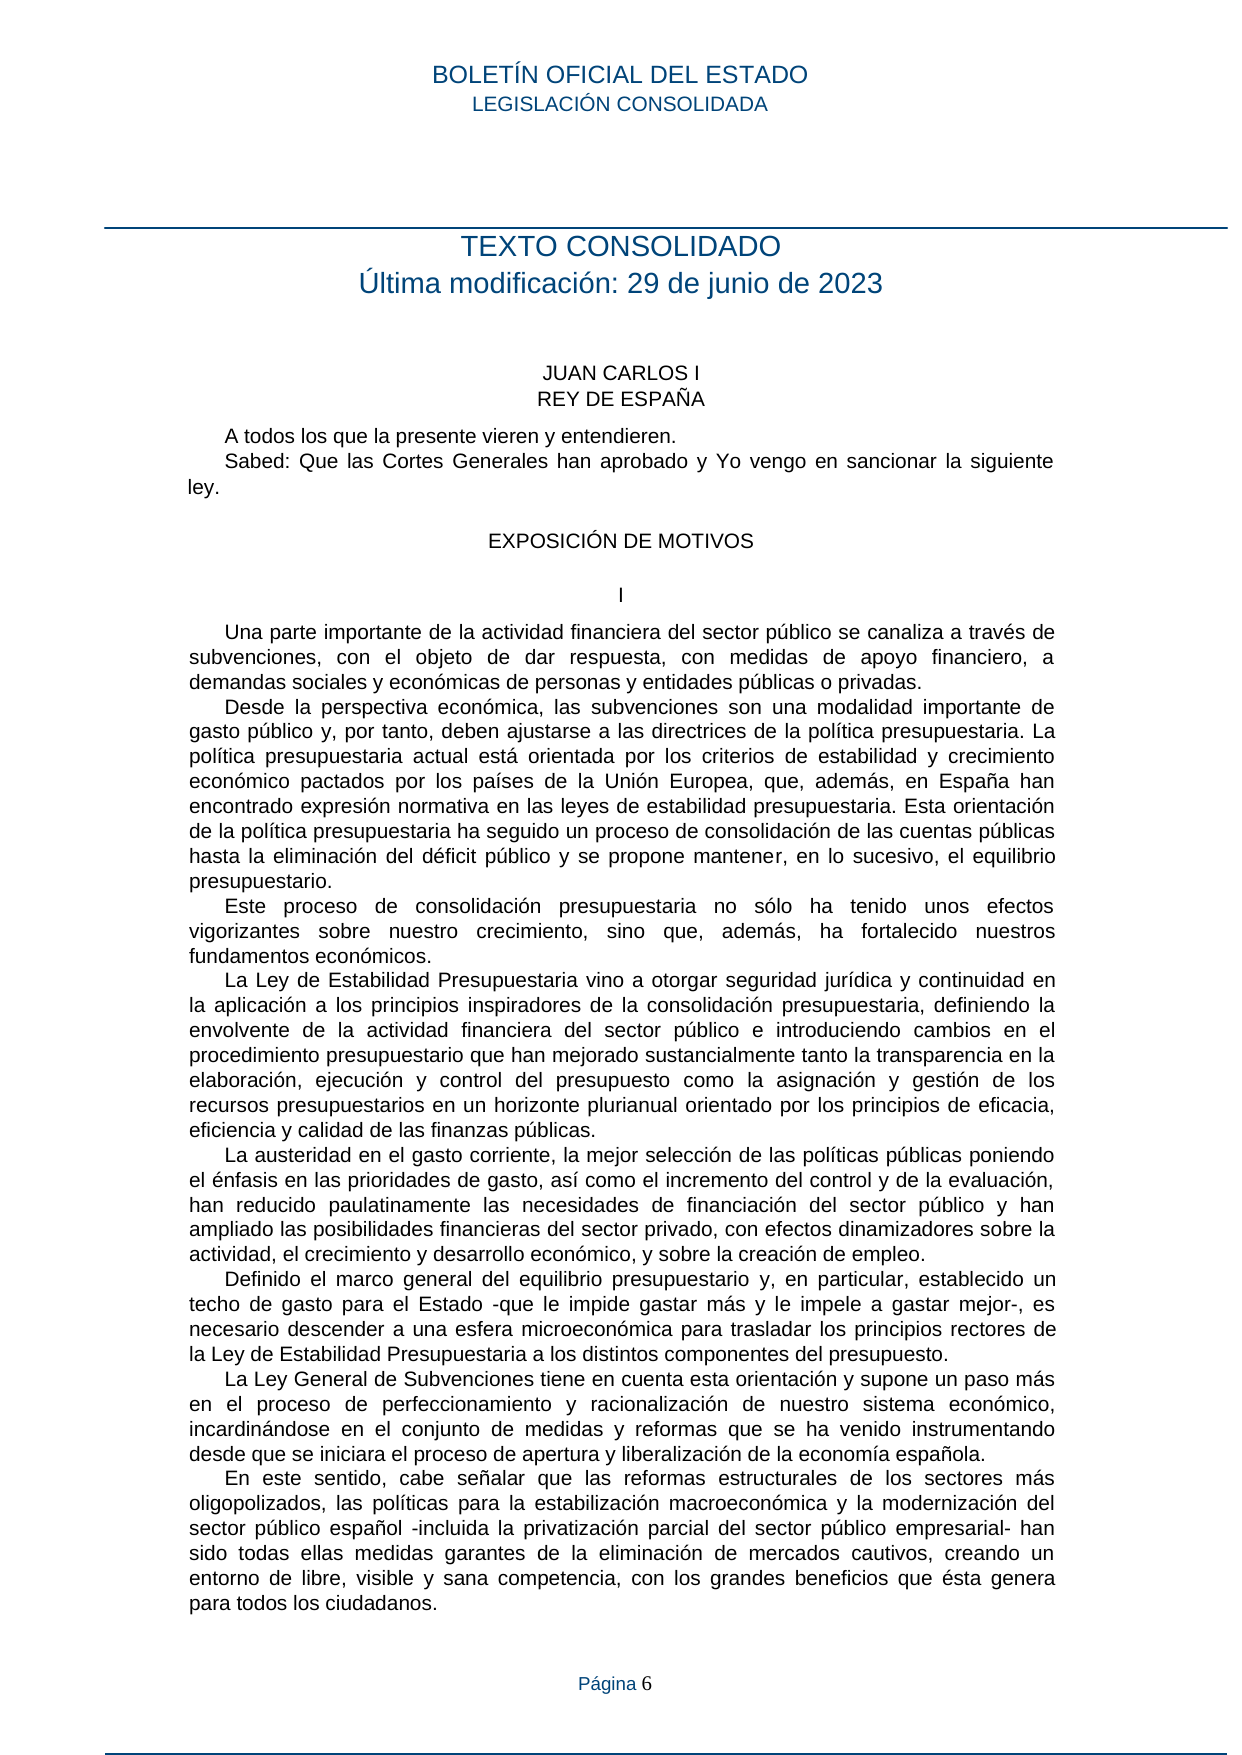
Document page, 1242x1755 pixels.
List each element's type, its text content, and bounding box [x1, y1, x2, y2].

text Sabed: Que las Cortes Generales han aprobado y Yo vengo en sancionar la siguiente [224, 449, 1196, 473]
text Una parte importante de la actividad financiera del sector público se canaliza a través de subvenciones, con el objeto de dar respuesta, con medidas de apoyo financiero, a demandas sociales y económicas de personas y entidades públicas o privadas. [189, 620, 1056, 693]
text En este sentido, cabe señalar que las reformas estructurales de los sectores más oligopolizados, las políticas para la estabilización macroeconómica y la modernización del sector público español -incluida la privatización parcial del sector público empresarial- han sido todas ellas medidas garantes de la eliminación de mercados cautivos, creando un entorno de libre, visible y sana competencia, con los grandes beneficios que ésta genera para todos los ciudadanos. [189, 1466, 1056, 1615]
text La Ley de Estabilidad Presupuestaria vino a otorgar seguridad jurídica y continuidad en la aplicación a los principios inspiradores de la consolidación presupuestaria, definiendo la envolvente de la actividad financiera del sector público e introduciendo cambios en el procedimiento presupuestario que han mejorado sustancialmente tanto la transparencia en la elaboración, ejecución y control del presupuesto como la asignación y gestión de los recursos presupuestarios en un horizonte plurianual orientado por los principios de eficacia, eficiencia y calidad de las finanzas públicas. [189, 968, 1056, 1142]
text ley. [46, 475, 220, 498]
text Este proceso de consolidación presupuestaria no sólo ha tenido unos efectos vigorizantes sobre nuestro crecimiento, sino que, además, ha fortalecido nuestros fundamentos económicos. [189, 894, 1056, 967]
text La Ley General de Subvenciones tiene en cuenta esta orientación y supone un paso más en el proceso de perfeccionamiento y racionalización de nuestro sistema económico, incardinándose en el conjunto de medidas y reformas que se ha venido instrumentando desde que se iniciara el proceso de apertura y liberalización de la economía española. [189, 1367, 1056, 1465]
text [456, 206, 786, 227]
text A todos los que la presente vieren y entendieren. [224, 424, 1196, 448]
text Desde la perspectiva económica, las subvenciones son una modalidad importante de gasto público y, por tanto, deben ajustarse a las directrices de la política presupuestaria. La política presupuestaria actual está orientada por los criterios de estabilidad y crecimiento económico pactados por los países de la Unión Europea, que, además, en España han encontrado expresión normativa en las leyes de estabilidad presupuestaria. Esta orientación de la política presupuestaria ha seguido un proceso de consolidación de las cuentas públicas hasta la eliminación del déficit público y se propone mantener, en lo sucesivo, el equilibrio presupuestario. [189, 694, 1056, 893]
text EXPOSICIÓN DE MOTIVOS [483, 528, 758, 552]
text TEXTO CONSOLIDADO [456, 229, 786, 262]
text Definido el marco general del equilibrio presupuestario y, en particular, establecido un techo de gasto para el Estado -que le impide gastar más y le impele a gastar mejor-, es necesario descender a una esfera microeconómica para trasladar los principios rectores de la Ley de Estabilidad Presupuestaria a los distintos componentes del presupuesto. [189, 1267, 1056, 1366]
text Última modificación: 29 de junio de 2023 [353, 266, 888, 300]
text REY DE ESPAÑA [537, 387, 1196, 411]
text JUAN CARLOS I [538, 361, 704, 384]
text La austeridad en el gasto corriente, la mejor selección de las políticas públicas poniendo el énfasis en las prioridades de gasto, así como el incremento del control y de la evaluación, han reducido paulatinamente las necesidades de financiación del sector público y han ampliado las posibilidades financieras del sector privado, con efectos dinamizadores sobre la actividad, el crecimiento y desarrollo económico, y sobre la creación de empleo. [189, 1143, 1056, 1266]
text I [613, 583, 628, 607]
